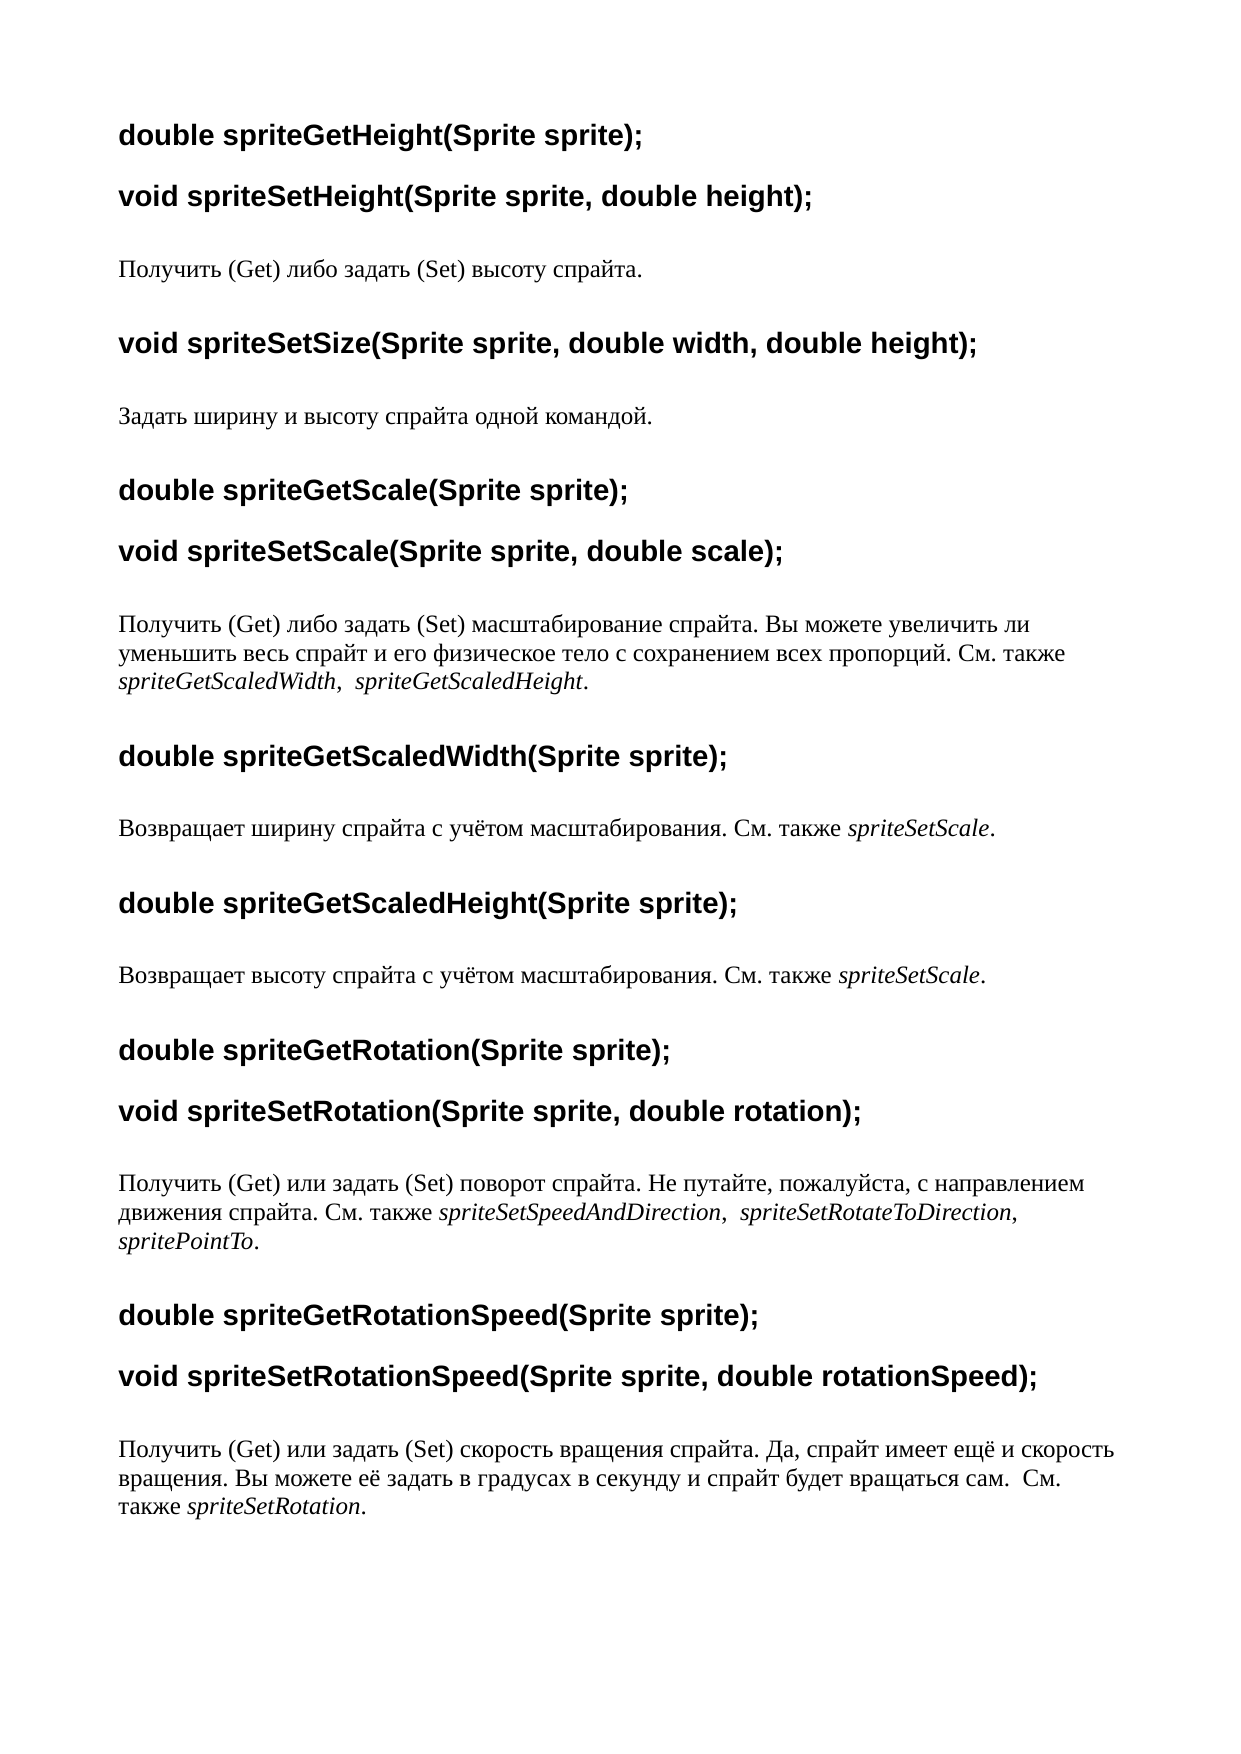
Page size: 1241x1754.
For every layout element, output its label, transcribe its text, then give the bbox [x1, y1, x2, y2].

subtitle double spriteGetRotationSpeed(Sprite sprite); [118, 1298, 1122, 1332]
subtitle void spriteSetRotation(Sprite sprite, double rotation); [118, 1093, 1122, 1127]
subtitle double spriteGetScale(Sprite sprite); [118, 473, 1122, 507]
subtitle void spriteSetSize(Sprite sprite, double width, double height); [118, 326, 1122, 360]
subtitle void spriteSetRotationSpeed(Sprite sprite, double rotationSpeed); [118, 1359, 1122, 1393]
subtitle double spriteGetScaledHeight(Sprite sprite); [118, 886, 1122, 919]
text Возвращает высоту спрайта с учётом масштабирования. См. также spriteSetScale. [118, 961, 1122, 989]
text Возвращает ширину спрайта с учётом масштабирования. См. также spriteSetScale. [118, 813, 1122, 842]
subtitle void spriteSetScale(Sprite sprite, double scale); [118, 534, 1122, 568]
subtitle double spriteGetHeight(Sprite sprite); [118, 118, 1122, 152]
subtitle double spriteGetScaledWidth(Sprite sprite); [118, 738, 1122, 772]
text Задать ширину и высоту спрайта одной командой. [118, 401, 1122, 430]
subtitle void spriteSetHeight(Sprite sprite, double height); [118, 179, 1122, 213]
text Получить (Get) либо задать (Set) масштабирование спрайта. Вы можете увеличить ли уменьшить весь спрайт и его физическое тело с сохранением всех пропорций. См. также spriteGetScaledWidth, spriteGetScaledHeight. [118, 609, 1122, 695]
text Получить (Get) или задать (Set) скорость вращения спрайта. Да, спрайт имеет ещё и скорость вращения. Вы можете её задать в градусах в секунду и спрайт будет вращаться сам. См. также spriteSetRotation. [118, 1434, 1122, 1520]
text Получить (Get) или задать (Set) поворот спрайта. Не путайте, пожалуйста, с направлением движения спрайта. См. также spriteSetSpeedAndDirection, spriteSetRotateToDirection, spritePointTo. [118, 1168, 1122, 1255]
text Получить (Get) либо задать (Set) высоту спрайта. [118, 254, 1122, 283]
subtitle double spriteGetRotation(Sprite sprite); [118, 1033, 1122, 1066]
